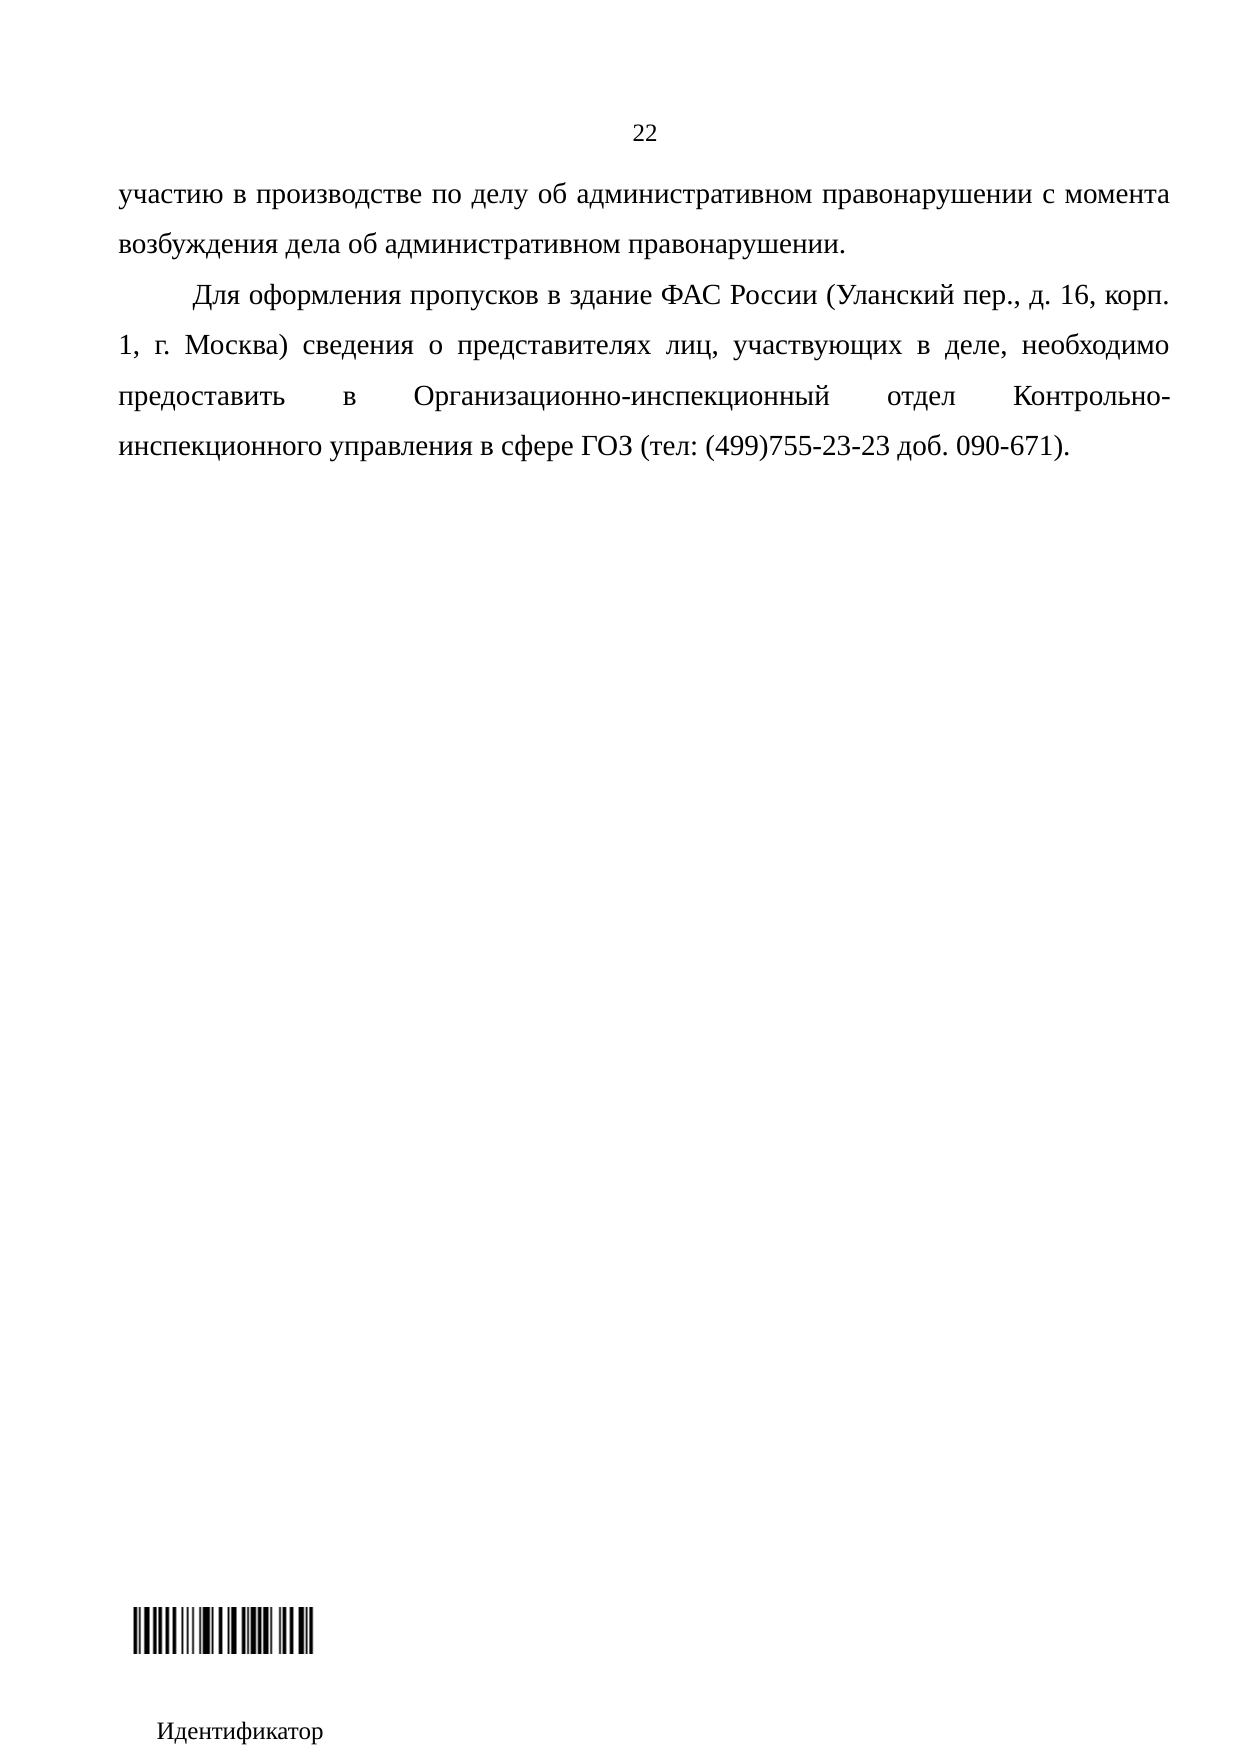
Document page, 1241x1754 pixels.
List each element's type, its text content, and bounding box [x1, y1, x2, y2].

text участию в производстве по делу об административном правонарушении с момента возбуждения дела об административном правонарушении. [118, 176, 1171, 260]
text Для оформления пропусков в здание ФАС России (Уланский пер., д. 16, корп. 1, г. Москва) сведения о представителях лиц, участвующих в деле, необходимо предоставить в Организационно-инспекционный отдел Контрольно-инспекционного управления в сфере ГОЗ (тел: (499)755-23-23 доб. 090-671). [118, 277, 1171, 461]
picture [118, 1607, 331, 1654]
